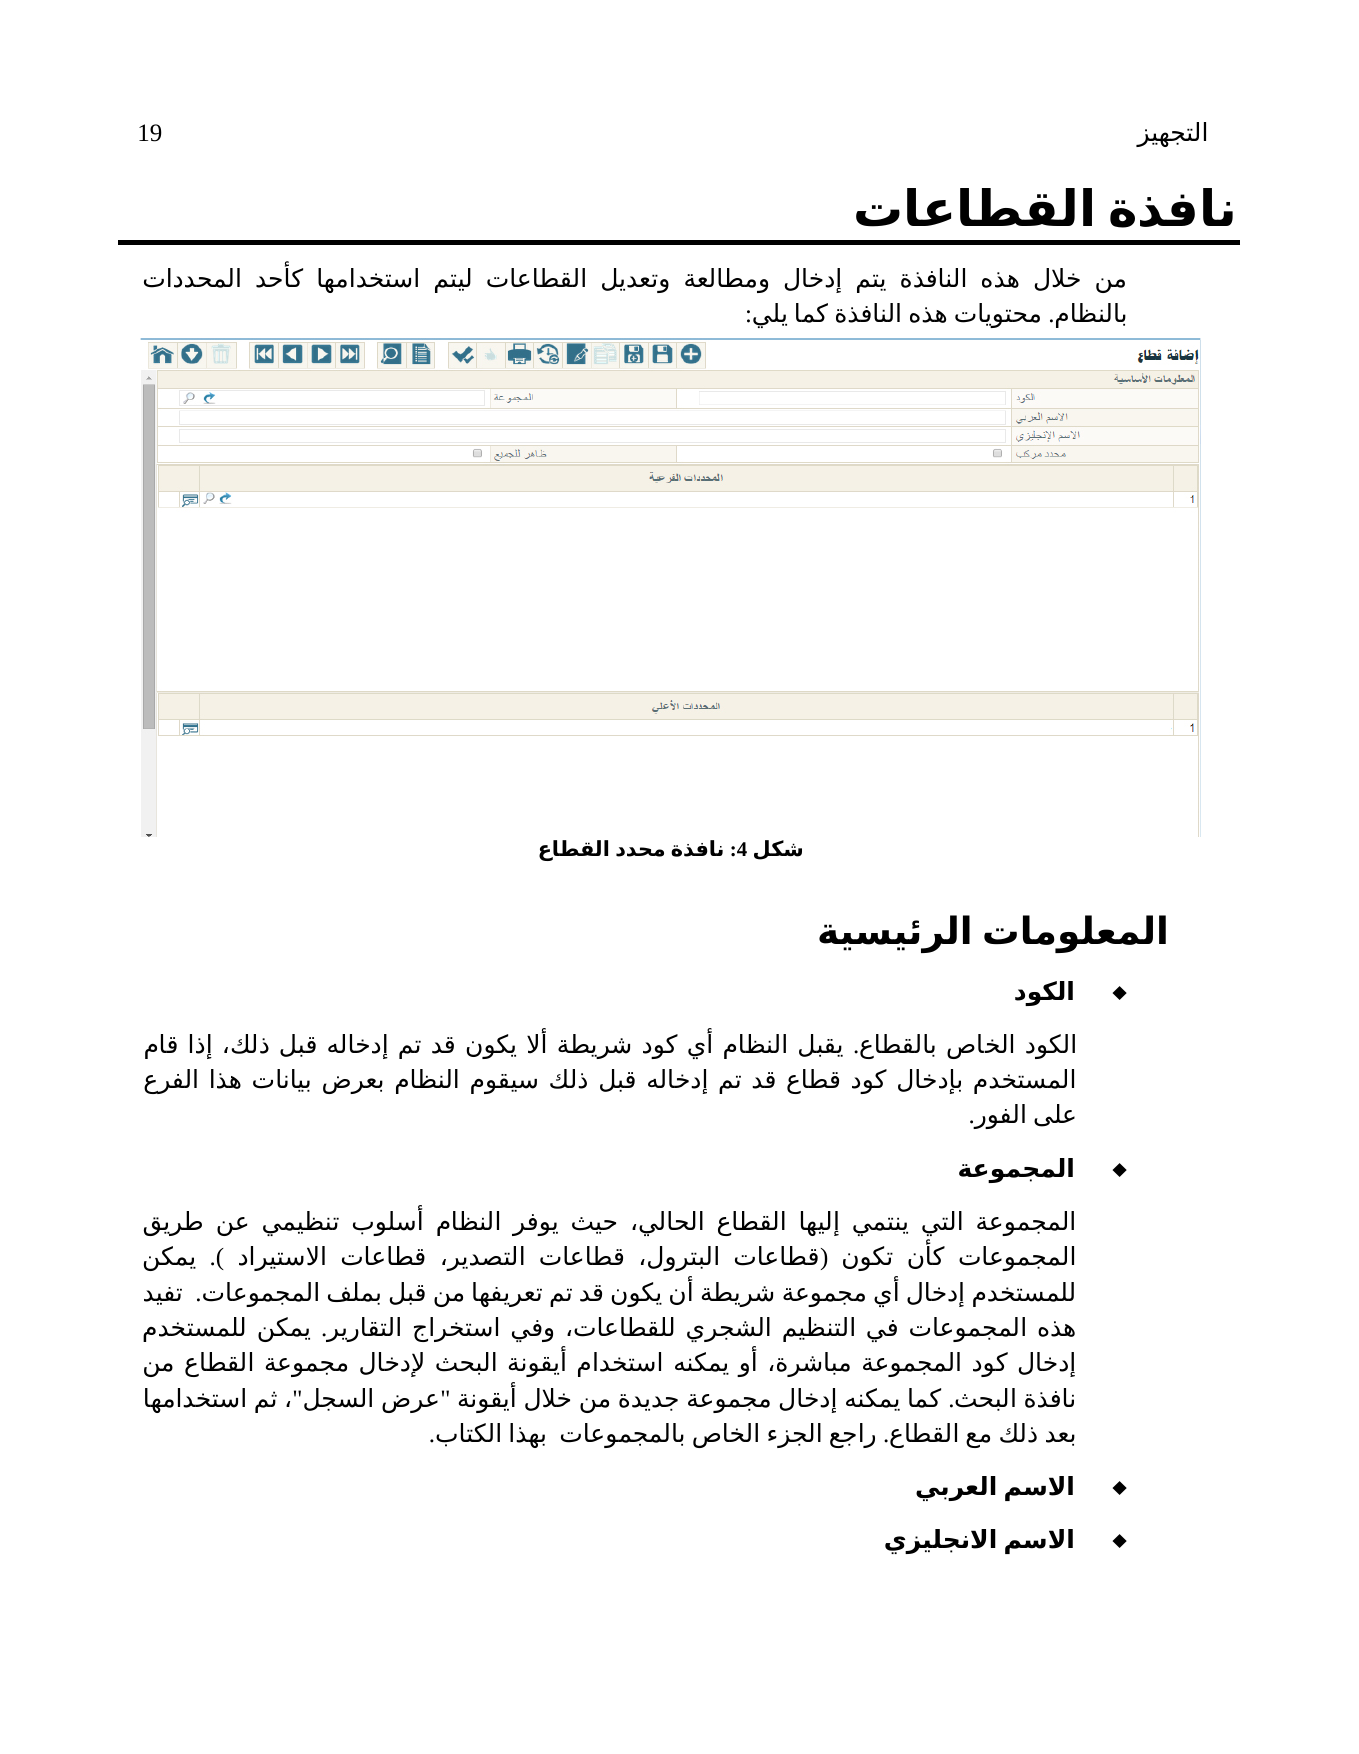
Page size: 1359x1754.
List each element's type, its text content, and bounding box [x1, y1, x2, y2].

text شكل 4: نافذة محدد القطاع [134, 347, 1207, 861]
text نافذة القطاعات [118, 177, 1240, 240]
picture [140, 338, 1201, 837]
text المعلومات الرئيسية [142, 909, 1169, 952]
list الكود [142, 970, 1113, 1005]
list المجموعة [142, 1147, 1113, 1182]
list الاسم العربي [142, 1466, 1113, 1501]
text من خلال هذه النافذة يتم إدخال ومطالعة وتعديل القطاعات ليتم استخدامها كأحد المحددات بالنظام. محتويات هذه النافذة كما يلي: [142, 257, 1128, 328]
text المجموعة التي ينتمي إليها القطاع الحالي، حيث يوفر النظام أسلوب تنظيمي عن طريق المجموعات كأن تكون (قطاعات البترول، قطاعات التصدير، قطاعات الاستيراد ). يمكن للمستخدم إدخال أي مجموعة شريطة أن يكون قد تم تعريفها من قبل بملف المجموعات. تفيد هذه المجموعات في التنظيم الشجري للقطاعات، وفي استخراج التقارير. يمكن للمستخدم إدخال كود المجموعة مباشرة، أو يمكنه استخدام أيقونة البحث لإدخال مجموعة القطاع من نافذة البحث. كما يمكنه إدخال مجموعة جديدة من خلال أيقونة "عرض السجل"، ثم استخدامها بعد ذلك مع القطاع. راجع الجزء الخاص بالمجموعات بهذا الكتاب. [142, 1200, 1077, 1448]
text الكود الخاص بالقطاع. يقبل النظام أي كود شريطة ألا يكون قد تم إدخاله قبل ذلك، إذا قام المستخدم بإدخال كود قطاع قد تم إدخاله قبل ذلك سيقوم النظام بعرض بيانات هذا الفرع على الفور. [142, 1023, 1077, 1129]
list الاسم الانجليزي [142, 1519, 1113, 1554]
